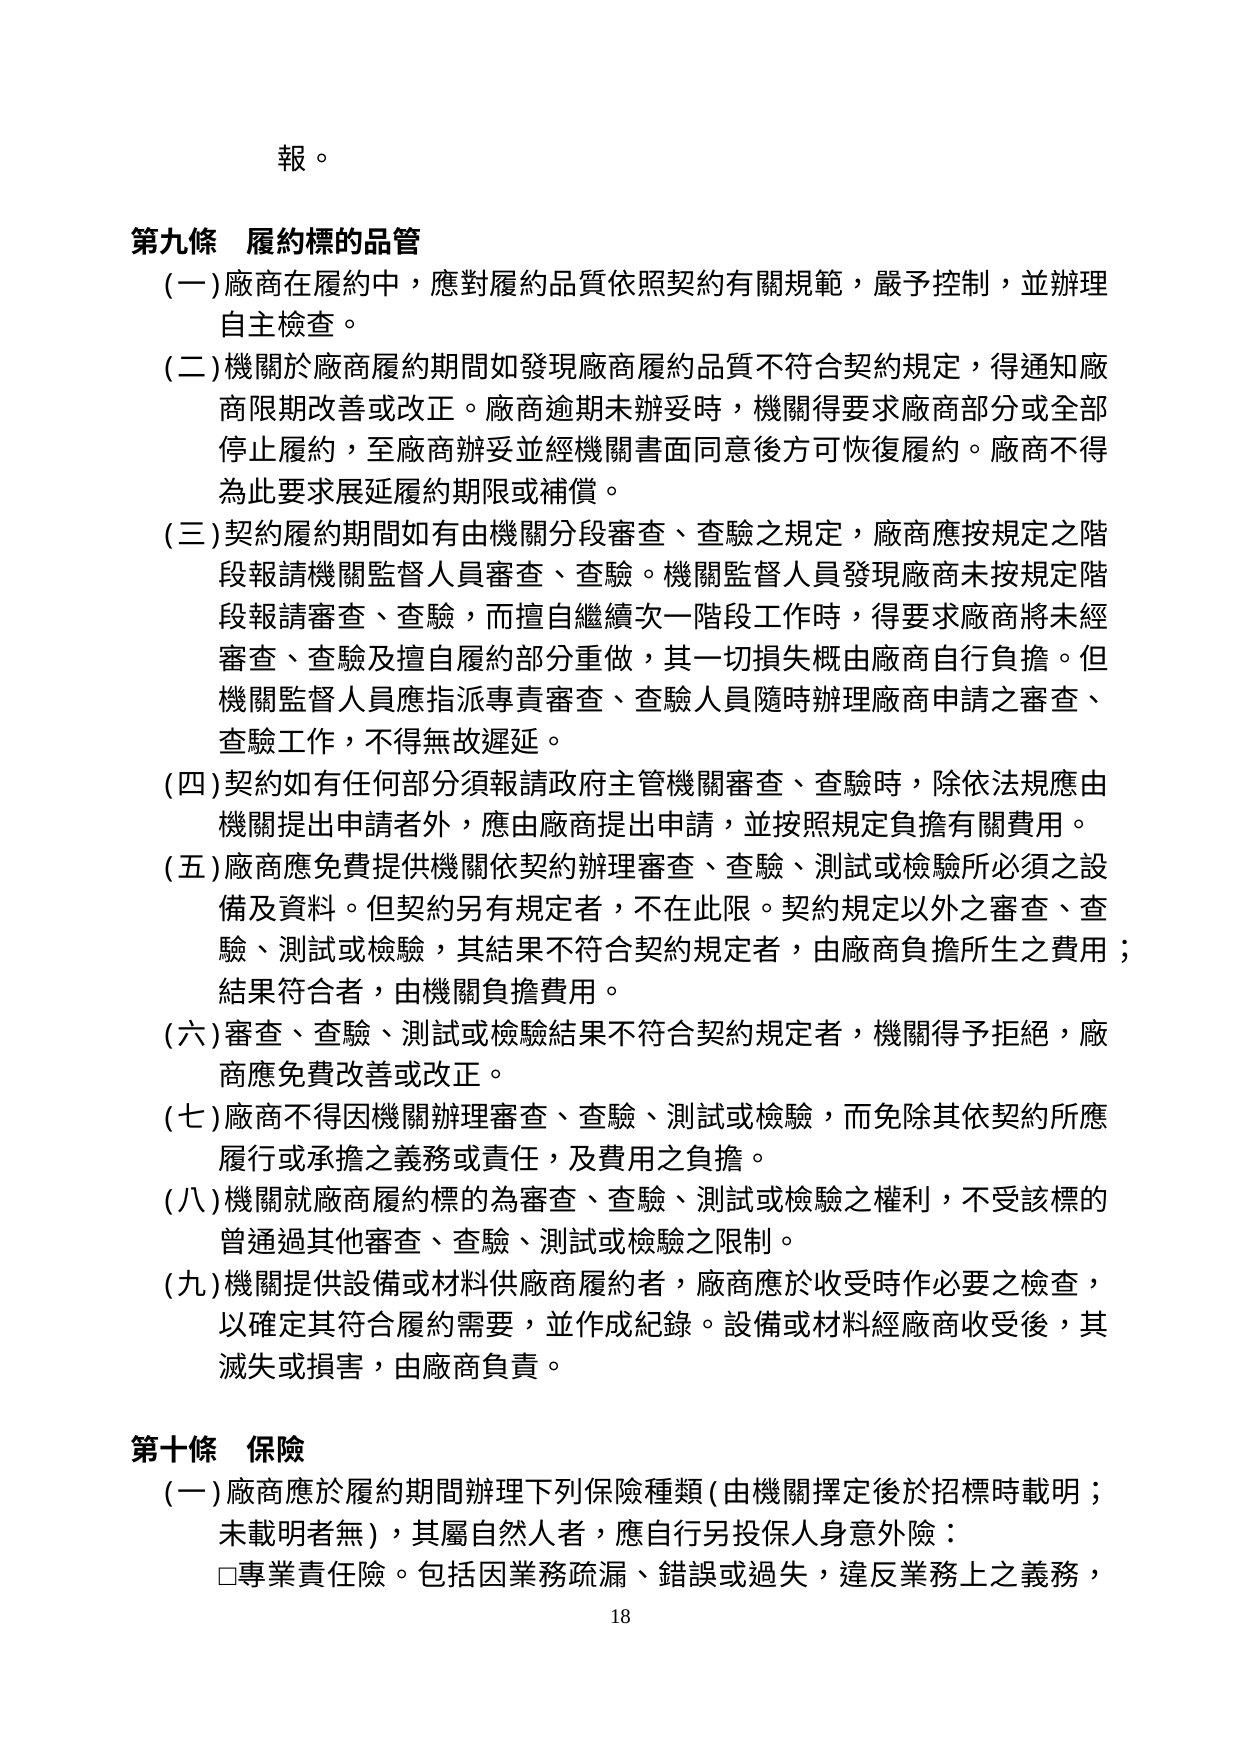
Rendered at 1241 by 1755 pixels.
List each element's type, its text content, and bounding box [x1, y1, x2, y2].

text 第九條 履約標的品管 [130, 219, 1110, 261]
text (八)機關就廠商履約標的為審查、查驗、測試或檢驗之權利，不受該標的曾通過其他審查、查驗、測試或檢驗之限制。 [159, 1177, 1110, 1261]
text (四)契約如有任何部分須報請政府主管機關審查、查驗時，除依法規應由機關提出申請者外，應由廠商提出申請，並按照規定負擔有關費用。 [159, 761, 1110, 844]
text (五)廠商應免費提供機關依契約辦理審查、查驗、測試或檢驗所必須之設備及資料。但契約另有規定者，不在此限。契約規定以外之審查、查驗、測試或檢驗，其結果不符合契約規定者，由廠商負擔所生之費用；結果符合者，由機關負擔費用。 [159, 844, 1110, 1011]
text (九)機關提供設備或材料供廠商履約者，廠商應於收受時作必要之檢查，以確定其符合履約需要，並作成紀錄。設備或材料經廠商收受後，其滅失或損害，由廠商負責。 [159, 1261, 1110, 1386]
text (一)廠商應於履約期間辦理下列保險種類(由機關擇定後於招標時載明；未載明者無)，其屬自然人者，應自行另投保人身意外險： [159, 1469, 1110, 1552]
text □專業責任險。包括因業務疏漏、錯誤或過失，違反業務上之義務， [218, 1552, 1110, 1594]
text (七)廠商不得因機關辦理審查、查驗、測試或檢驗，而免除其依契約所應履行或承擔之義務或責任，及費用之負擔。 [159, 1094, 1110, 1177]
text 第十條 保險 [130, 1427, 1110, 1469]
text (二)機關於廠商履約期間如發現廠商履約品質不符合契約規定，得通知廠商限期改善或改正。廠商逾期未辦妥時，機關得要求廠商部分或全部停止履約，至廠商辦妥並經機關書面同意後方可恢復履約。廠商不得為此要求展延履約期限或補償。 [159, 344, 1110, 511]
text (六)審查、查驗、測試或檢驗結果不符合契約規定者，機關得予拒絕，廠商應免費改善或改正。 [159, 1011, 1110, 1094]
text (一)廠商在履約中，應對履約品質依照契約有關規範，嚴予控制，並辦理自主檢查。 [159, 261, 1110, 344]
text 報。 [159, 136, 1110, 177]
text (三)契約履約期間如有由機關分段審查、查驗之規定，廠商應按規定之階段報請機關監督人員審查、查驗。機關監督人員發現廠商未按規定階段報請審查、查驗，而擅自繼續次一階段工作時，得要求廠商將未經審查、查驗及擅自履約部分重做，其一切損失概由廠商自行負擔。但機關監督人員應指派專責審查、查驗人員隨時辦理廠商申請之審查、查驗工作，不得無故遲延。 [159, 511, 1110, 761]
